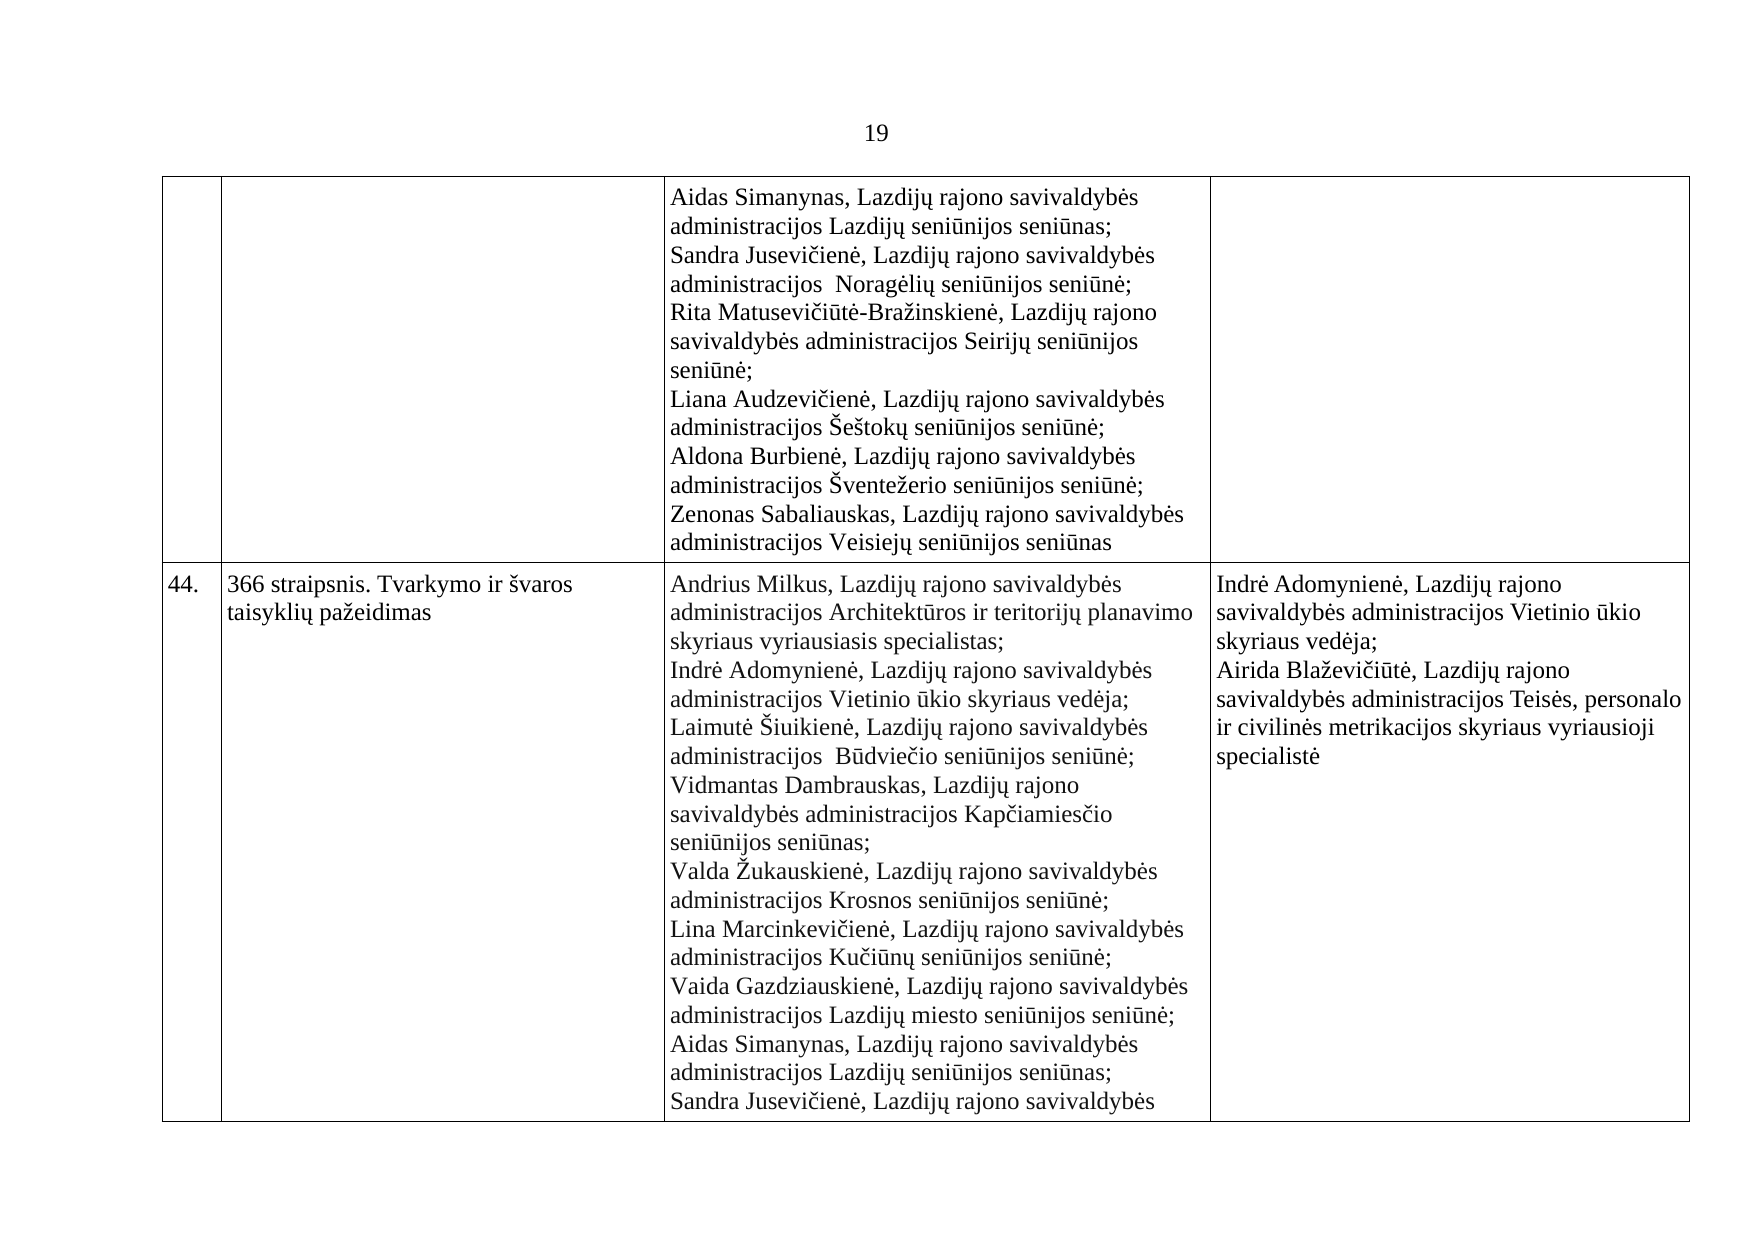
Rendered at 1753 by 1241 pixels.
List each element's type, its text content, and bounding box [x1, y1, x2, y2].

table_cell [1211, 177, 1689, 562]
table_cell Aidas Simanynas, Lazdijų rajono savivaldybės administracijos Lazdijų seniūnijos seniūnas; Sandra Jusevičienė, Lazdijų rajono savivaldybės administracijos Noragėlių seniūnijos seniūnė; Rita Matusevičiūtė-Bražinskienė, Lazdijų rajono savivaldybės administracijos Seirijų seniūnijos seniūnė; Liana Audzevičienė, Lazdijų rajono savivaldybės administracijos Šeštokų seniūnijos seniūnė; Aldona Burbienė, Lazdijų rajono savivaldybės administracijos Šventežerio seniūnijos seniūnė; Zenonas Sabaliauskas, Lazdijų rajono savivaldybės administracijos Veisiejų seniūnijos seniūnas [665, 177, 1210, 562]
table_cell [163, 177, 221, 562]
table_cell 44. [163, 563, 221, 1121]
table_cell Indrė Adomynienė, Lazdijų rajono savivaldybės administracijos Vietinio ūkio skyriaus vedėja; Airida Blaževičiūtė, Lazdijų rajono savivaldybės administracijos Teisės, personalo ir civilinės metrikacijos skyriaus vyriausioji specialistė [1211, 563, 1689, 1121]
table_cell 366 straipsnis. Tvarkymo ir švaros taisyklių pažeidimas [222, 563, 664, 1121]
table_cell Andrius Milkus, Lazdijų rajono savivaldybės administracijos Architektūros ir teritorijų planavimo skyriaus vyriausiasis specialistas; Indrė Adomynienė, Lazdijų rajono savivaldybės administracijos Vietinio ūkio skyriaus vedėja; Laimutė Šiuikienė, Lazdijų rajono savivaldybės administracijos Būdviečio seniūnijos seniūnė; Vidmantas Dambrauskas, Lazdijų rajono savivaldybės administracijos Kapčiamiesčio seniūnijos seniūnas; Valda Žukauskienė, Lazdijų rajono savivaldybės administracijos Krosnos seniūnijos seniūnė; Lina Marcinkevičienė, Lazdijų rajono savivaldybės administracijos Kučiūnų seniūnijos seniūnė; Vaida Gazdziauskienė, Lazdijų rajono savivaldybės administracijos Lazdijų miesto seniūnijos seniūnė; Aidas Simanynas, Lazdijų rajono savivaldybės administracijos Lazdijų seniūnijos seniūnas; Sandra Jusevičienė, Lazdijų rajono savivaldybės [665, 563, 1210, 1121]
table_cell [222, 177, 664, 562]
